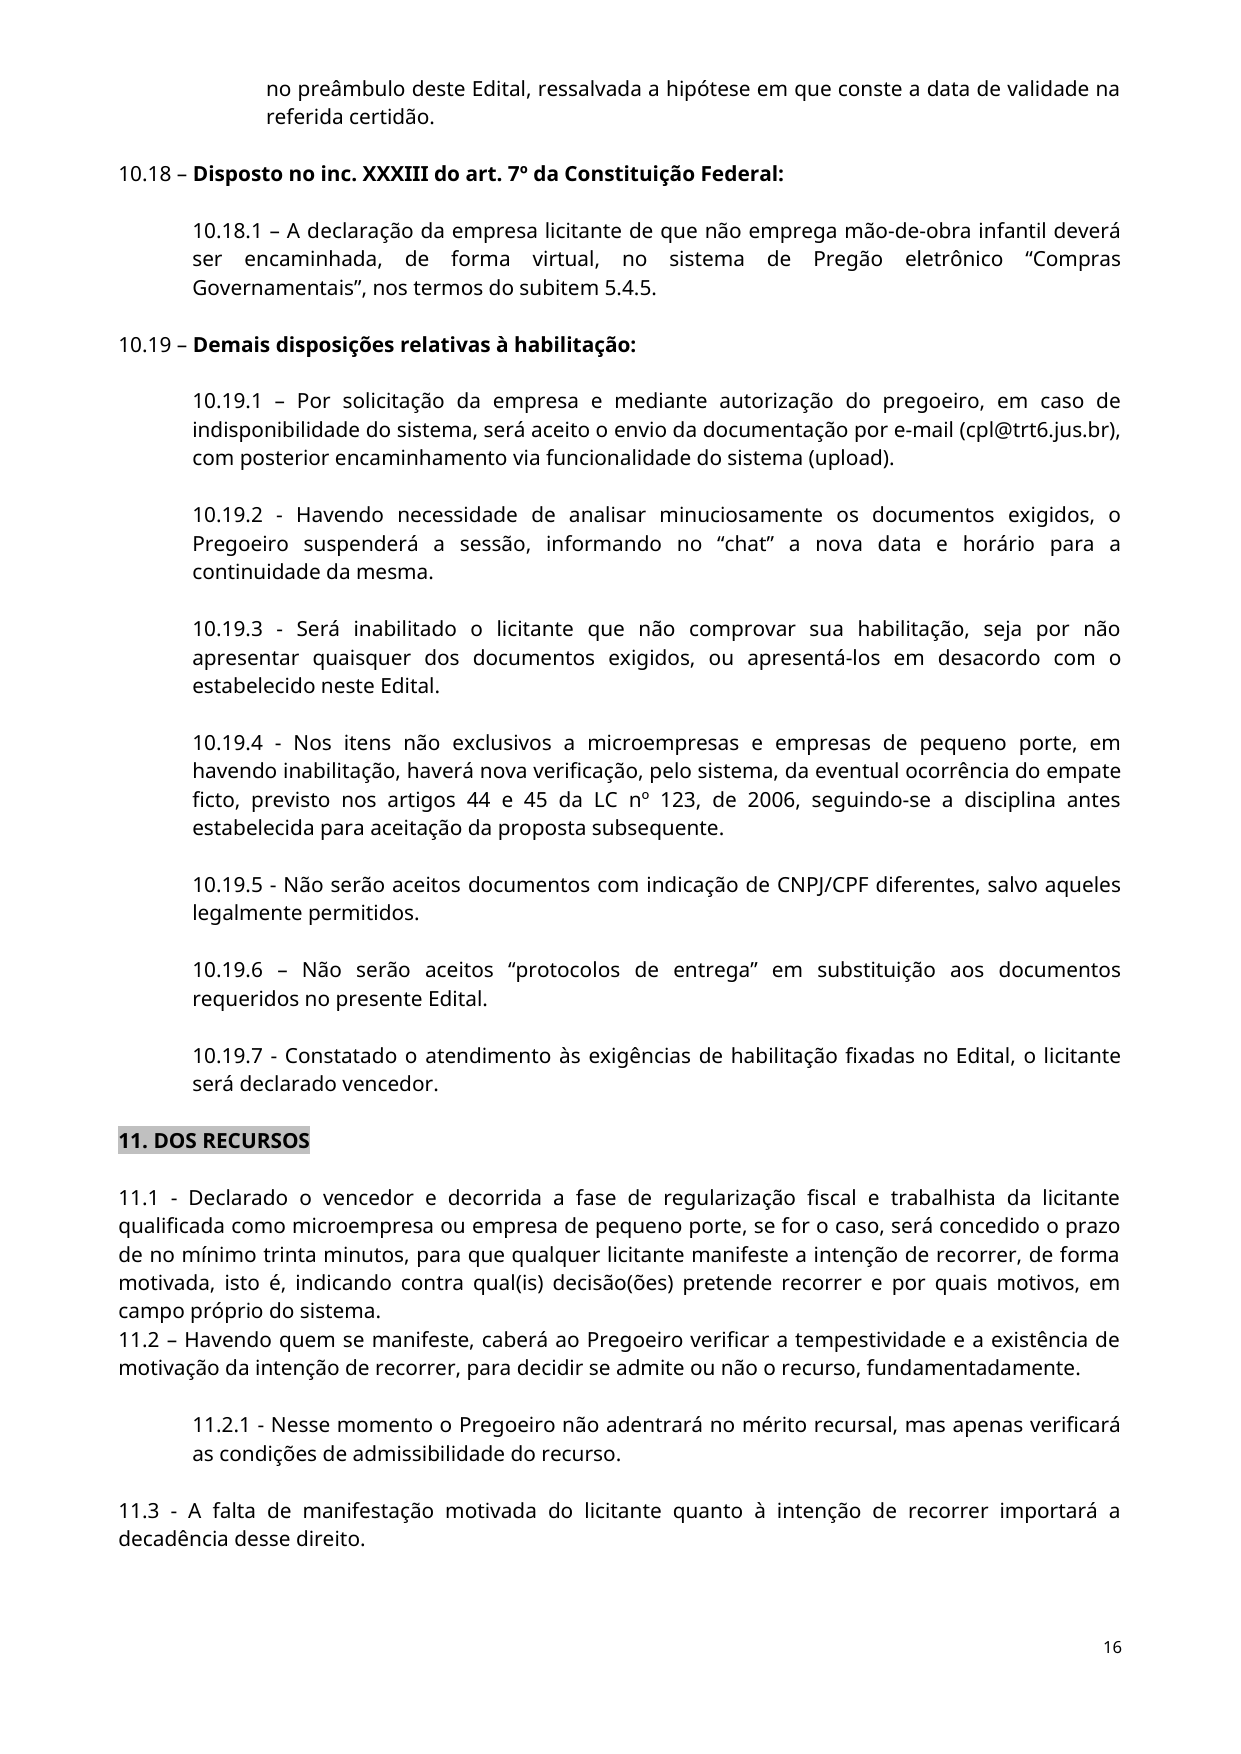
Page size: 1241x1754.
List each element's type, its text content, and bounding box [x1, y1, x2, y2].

text 10.19.3 - Será inabilitado o licitante que não comprovar sua habilitação, seja por não apresentar quaisquer dos documentos exigidos, ou apresentá-los em desacordo com o estabelecido neste Edital. [192, 614, 1122, 699]
text 11.2.1 - Nesse momento o Pregoeiro não adentrará no mérito recursal, mas apenas verificará as condições de admissibilidade do recurso. [192, 1410, 1122, 1467]
text 11. DOS RECURSOS [118, 1126, 1122, 1154]
text 11.2 – Havendo quem se manifeste, caberá ao Pregoeiro verificar a tempestividade e a existência de motivação da intenção de recorrer, para decidir se admite ou não o recurso, fundamentadamente. [118, 1325, 1122, 1382]
list 10.19.5 - Não serão aceitos documentos com indicação de CNPJ/CPF diferentes, salvo aqueles legalmente permitidos. [192, 870, 1122, 927]
text no preâmbulo deste Edital, ressalvada a hipótese em que conste a data de validade na referida certidão. [266, 74, 1122, 131]
text 11.3 - A falta de manifestação motivada do licitante quanto à intenção de recorrer importará a decadência desse direito. [118, 1496, 1122, 1553]
text 10.19.4 - Nos itens não exclusivos a microempresas e empresas de pequeno porte, em havendo inabilitação, haverá nova verificação, pelo sistema, da eventual ocorrência do empate ficto, previsto nos artigos 44 e 45 da LC nº 123, de 2006, seguindo-se a disciplina antes estabelecida para aceitação da proposta subsequente. [192, 728, 1122, 842]
text 10.18.1 – A declaração da empresa licitante de que não emprega mão-de-obra infantil deverá ser encaminhada, de forma virtual, no sistema de Pregão eletrônico “Compras Governamentais”, nos termos do subitem 5.4.5. [192, 216, 1122, 301]
text 11.1 - Declarado o vencedor e decorrida a fase de regularização fiscal e trabalhista da licitante qualificada como microempresa ou empresa de pequeno porte, se for o caso, será concedido o prazo de no mínimo trinta minutos, para que qualquer licitante manifeste a intenção de recorrer, de forma motivada, isto é, indicando contra qual(is) decisão(ões) pretende recorrer e por quais motivos, em campo próprio do sistema. [118, 1183, 1122, 1325]
text 10.19.6 – Não serão aceitos “protocolos de entrega” em substituição aos documentos requeridos no presente Edital. [192, 955, 1122, 1012]
text 10.19.7 - Constatado o atendimento às exigências de habilitação fixadas no Edital, o licitante será declarado vencedor. [192, 1041, 1122, 1098]
text 10.19.2 - Havendo necessidade de analisar minuciosamente os documentos exigidos, o Pregoeiro suspenderá a sessão, informando no “chat” a nova data e horário para a continuidade da mesma. [192, 500, 1122, 586]
text 10.18 – Disposto no inc. XXXIII do art. 7º da Constituição Federal: [118, 159, 1122, 188]
text 10.19 – Demais disposições relativas à habilitação: [118, 330, 1122, 358]
text 10.19.1 – Por solicitação da empresa e mediante autorização do pregoeiro, em caso de indisponibilidade do sistema, será aceito o envio da documentação por e-mail (cpl@trt6.jus.br), com posterior encaminhamento via funcionalidade do sistema (upload). [192, 387, 1122, 472]
